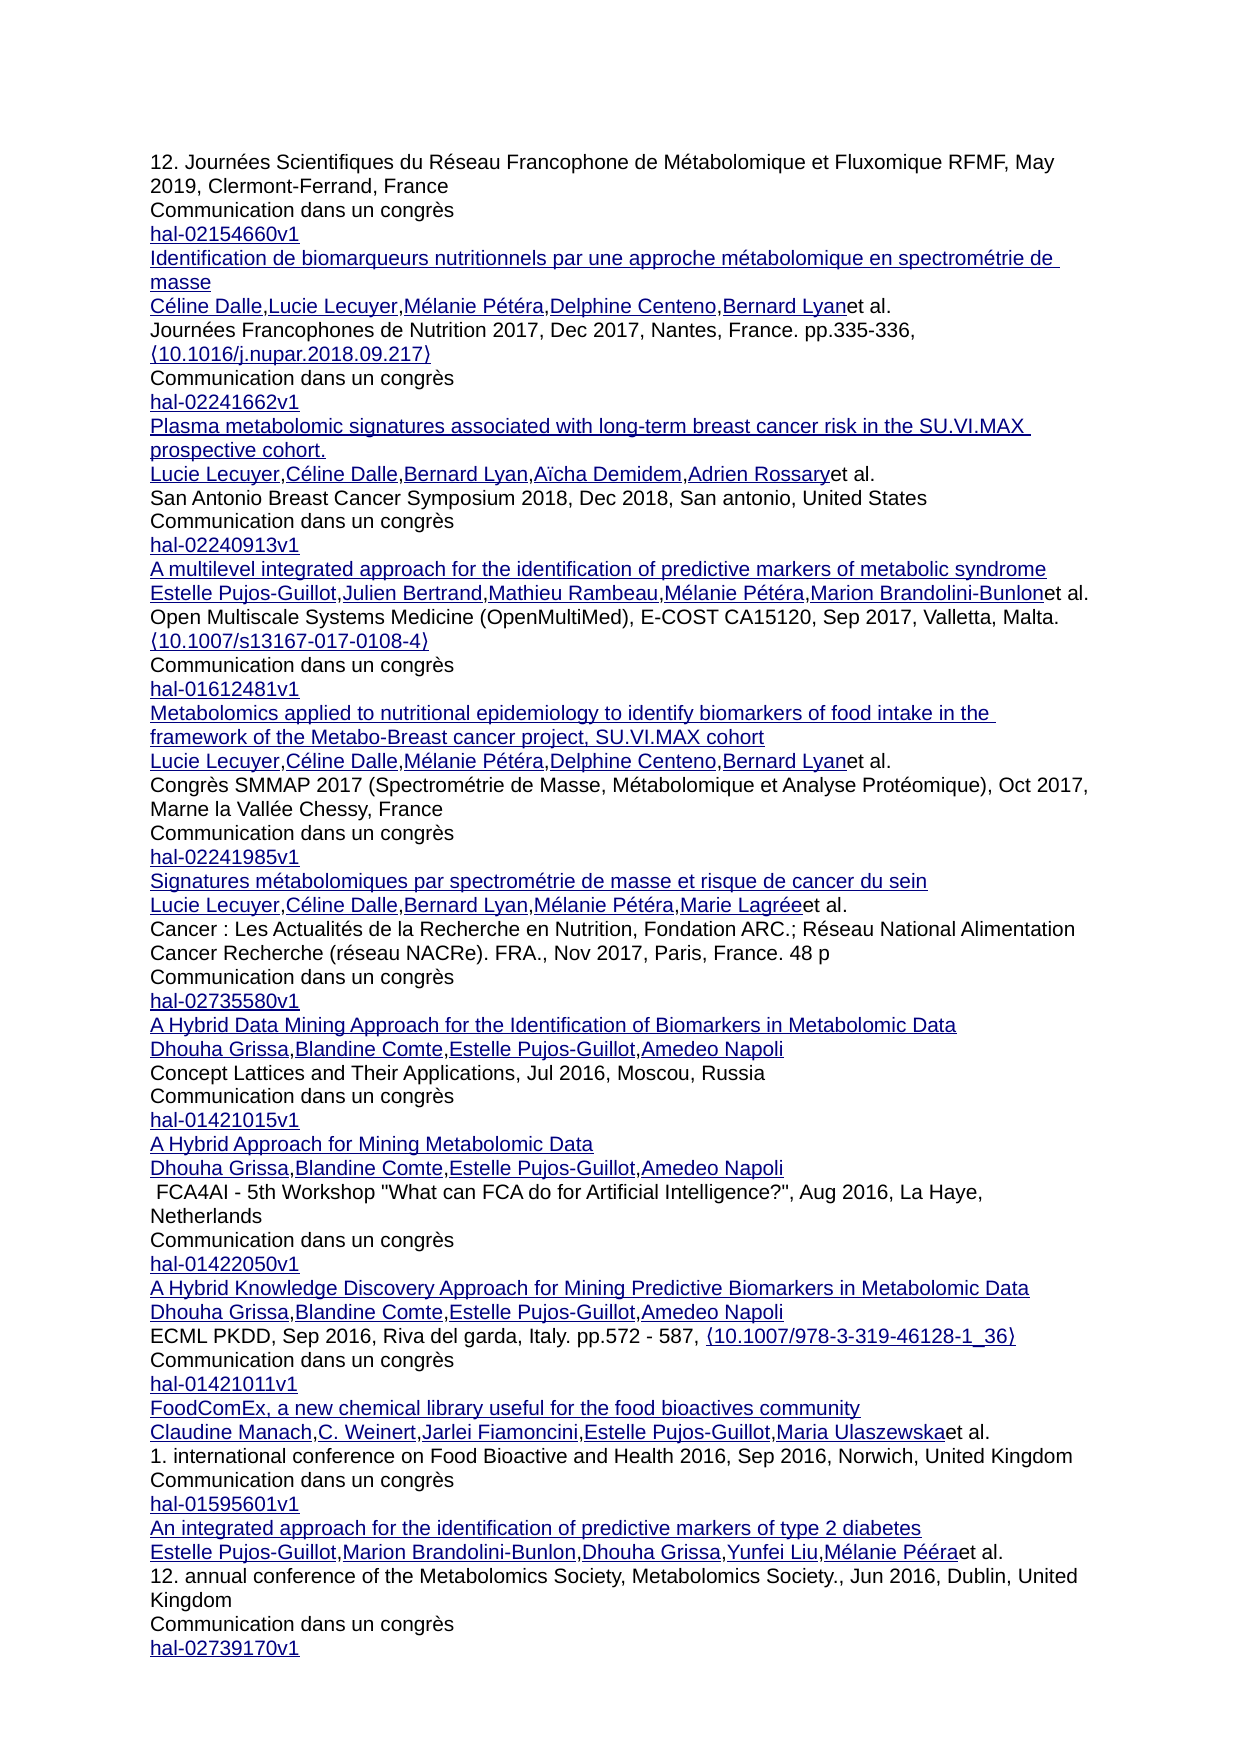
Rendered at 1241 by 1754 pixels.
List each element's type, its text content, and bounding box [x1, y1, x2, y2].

table_cell A Hybrid Approach for Mining Metabolomic Data Dhouha Grissa,Blandine Comte,Estelle Pujos-Guillot,Amedeo Napoli FCA4AI - 5th Workshop "What can FCA do for Artificial Intelligence?", Aug 2016, La Haye, Netherlands Communication dans un congrès hal-01422050v1 [150, 1132, 1090, 1276]
table_cell FoodComEx, a new chemical library useful for the food bioactives community Claudine Manach,C. Weinert,Jarlei Fiamoncini,Estelle Pujos-Guillot,Maria Ulaszewskaet al. 1. international conference on Food Bioactive and Health 2016, Sep 2016, Norwich, United Kingdom Communication dans un congrès hal-01595601v1 [150, 1396, 1090, 1516]
table_cell A multilevel integrated approach for the identification of predictive markers of metabolic syndrome Estelle Pujos-Guillot,Julien Bertrand,Mathieu Rambeau,Mélanie Pétéra,Marion Brandolini-Bunlonet al. Open Multiscale Systems Medicine (OpenMultiMed), E-COST CA15120, Sep 2017, Valletta, Malta. ⟨10.1007/s13167-017-0108-4⟩ Communication dans un congrès hal-01612481v1 [150, 557, 1090, 701]
table_cell A Hybrid Data Mining Approach for the Identification of Biomarkers in Metabolomic Data Dhouha Grissa,Blandine Comte,Estelle Pujos-Guillot,Amedeo Napoli Concept Lattices and Their Applications, Jul 2016, Moscou, Russia Communication dans un congrès hal-01421015v1 [150, 1013, 1090, 1132]
table_cell Identification de biomarqueurs nutritionnels par une approche métabolomique en spectrométrie de masse Céline Dalle,Lucie Lecuyer,Mélanie Pétéra,Delphine Centeno,Bernard Lyanet al. Journées Francophones de Nutrition 2017, Dec 2017, Nantes, France. pp.335-336, ⟨10.1016/j.nupar.2018.09.217⟩ Communication dans un congrès hal-02241662v1 [150, 246, 1090, 413]
table_cell Signatures métabolomiques par spectrométrie de masse et risque de cancer du sein Lucie Lecuyer,Céline Dalle,Bernard Lyan,Mélanie Pétéra,Marie Lagréeet al. Cancer : Les Actualités de la Recherche en Nutrition, Fondation ARC.; Réseau National Alimentation Cancer Recherche (réseau NACRe). FRA., Nov 2017, Paris, France. 48 p Communication dans un congrès hal-02735580v1 [150, 869, 1090, 1012]
table_cell Metabolomics applied to nutritional epidemiology to identify biomarkers of food intake in the framework of the Metabo-Breast cancer project, SU.VI.MAX cohort Lucie Lecuyer,Céline Dalle,Mélanie Pétéra,Delphine Centeno,Bernard Lyanet al. Congrès SMMAP 2017 (Spectrométrie de Masse, Métabolomique et Analyse Protéomique), Oct 2017, Marne la Vallée Chessy, France Communication dans un congrès hal-02241985v1 [150, 701, 1090, 869]
table_cell A Hybrid Knowledge Discovery Approach for Mining Predictive Biomarkers in Metabolomic Data Dhouha Grissa,Blandine Comte,Estelle Pujos-Guillot,Amedeo Napoli ECML PKDD, Sep 2016, Riva del garda, Italy. pp.572 - 587, ⟨10.1007/978-3-319-46128-1_36⟩ Communication dans un congrès hal-01421011v1 [150, 1276, 1090, 1396]
table_cell Plasma metabolomic signatures associated with long-term breast cancer risk in the SU.VI.MAX prospective cohort. Lucie Lecuyer,Céline Dalle,Bernard Lyan,Aïcha Demidem,Adrien Rossaryet al. San Antonio Breast Cancer Symposium 2018, Dec 2018, San antonio, United States Communication dans un congrès hal-02240913v1 [150, 414, 1090, 557]
table_cell An integrated approach for the identification of predictive markers of type 2 diabetes Estelle Pujos-Guillot,Marion Brandolini-Bunlon,Dhouha Grissa,Yunfei Liu,Mélanie Pééraet al. 12. annual conference of the Metabolomics Society, Metabolomics Society., Jun 2016, Dublin, United Kingdom Communication dans un congrès hal-02739170v1 [150, 1516, 1090, 1659]
table_cell 12. Journées Scientifiques du Réseau Francophone de Métabolomique et Fluxomique RFMF, May 2019, Clermont-Ferrand, France Communication dans un congrès hal-02154660v1 [150, 150, 1090, 246]
